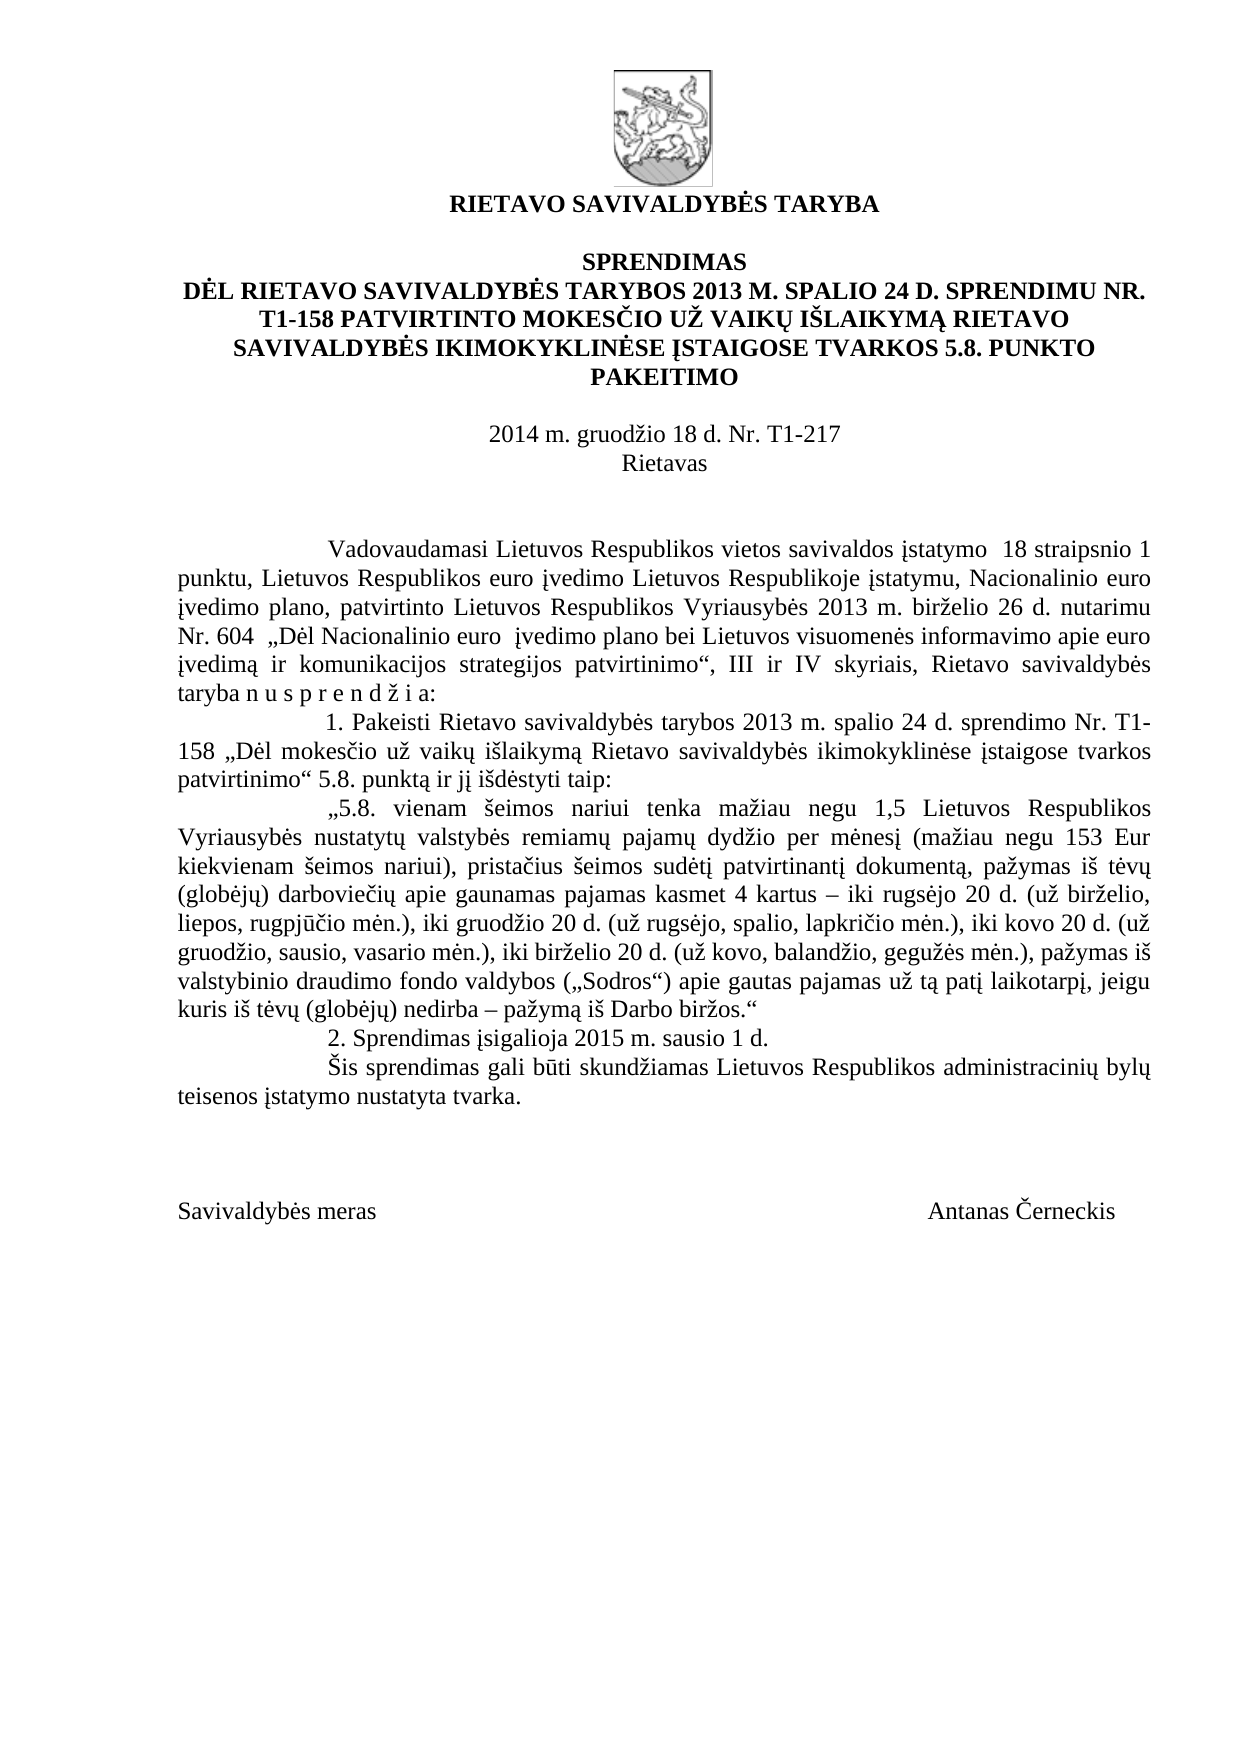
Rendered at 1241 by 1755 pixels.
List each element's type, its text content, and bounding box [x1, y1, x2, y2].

text Savivaldybės meras Antanas Černeckis [177, 1196, 1152, 1224]
text SPRENDIMAS [177, 247, 1152, 276]
text Šis sprendimas gali būti skundžiamas Lietuvos Respublikos administracinių bylų teisenos įstatymo nustatyta tvarka. [177, 1052, 1152, 1109]
text 2. Sprendimas įsigalioja 2015 m. sausio 1 d. [177, 1023, 1152, 1052]
text Rietavas [177, 448, 1152, 477]
text DĖL RIETAVO SAVIVALDYBĖS TARYBOS 2013 M. SPALIO 24 D. SPRENDIMU NR. T1-158 PATVIRTINTO MOKESČIO UŽ VAIKŲ IŠLAIKYMĄ RIETAVO SAVIVALDYBĖS IKIMOKYKLINĖSE ĮSTAIGOSE TVARKOS 5.8. PUNKTO PAKEITIMO [177, 276, 1152, 391]
text „5.8. vienam šeimos nariui tenka mažiau negu 1,5 Lietuvos Respublikos Vyriausybės nustatytų valstybės remiamų pajamų dydžio per mėnesį (mažiau negu 153 Eur kiekvienam šeimos nariui), pristačius šeimos sudėtį patvirtinantį dokumentą, pažymas iš tėvų (globėjų) darboviečių apie gaunamas pajamas kasmet 4 kartus – iki rugsėjo 20 d. (už birželio, liepos, rugpjūčio mėn.), iki gruodžio 20 d. (už rugsėjo, spalio, lapkričio mėn.), iki kovo 20 d. (už gruodžio, sausio, vasario mėn.), iki birželio 20 d. (už kovo, balandžio, gegužės mėn.), pažymas iš valstybinio draudimo fondo valdybos („Sodros“) apie gautas pajamas už tą patį laikotarpį, jeigu kuris iš tėvų (globėjų) nedirba – pažymą iš Darbo biržos.“ [177, 793, 1152, 1023]
text 2014 m. gruodžio 18 d. Nr. T1-217 [177, 419, 1152, 448]
text Vadovaudamasi Lietuvos Respublikos vietos savivaldos įstatymo 18 straipsnio 1 punktu, Lietuvos Respublikos euro įvedimo Lietuvos Respublikoje įstatymu, Nacionalinio euro įvedimo plano, patvirtinto Lietuvos Respublikos Vyriausybės 2013 m. birželio 26 d. nutarimu Nr. 604 „Dėl Nacionalinio euro įvedimo plano bei Lietuvos visuomenės informavimo apie euro įvedimą ir komunikacijos strategijos patvirtinimo“, III ir IV skyriais, Rietavo savivaldybės taryba n u s p r e n d ž i a: [177, 534, 1152, 707]
text 1. Pakeisti Rietavo savivaldybės tarybos 2013 m. spalio 24 d. sprendimo Nr. T1-158 „Dėl mokesčio už vaikų išlaikymą Rietavo savivaldybės ikimokyklinėse įstaigose tvarkos patvirtinimo“ 5.8. punktą ir jį išdėstyti taip: [177, 707, 1152, 793]
text RIETAVO SAVIVALDYBĖS TARYBA [177, 189, 1152, 218]
